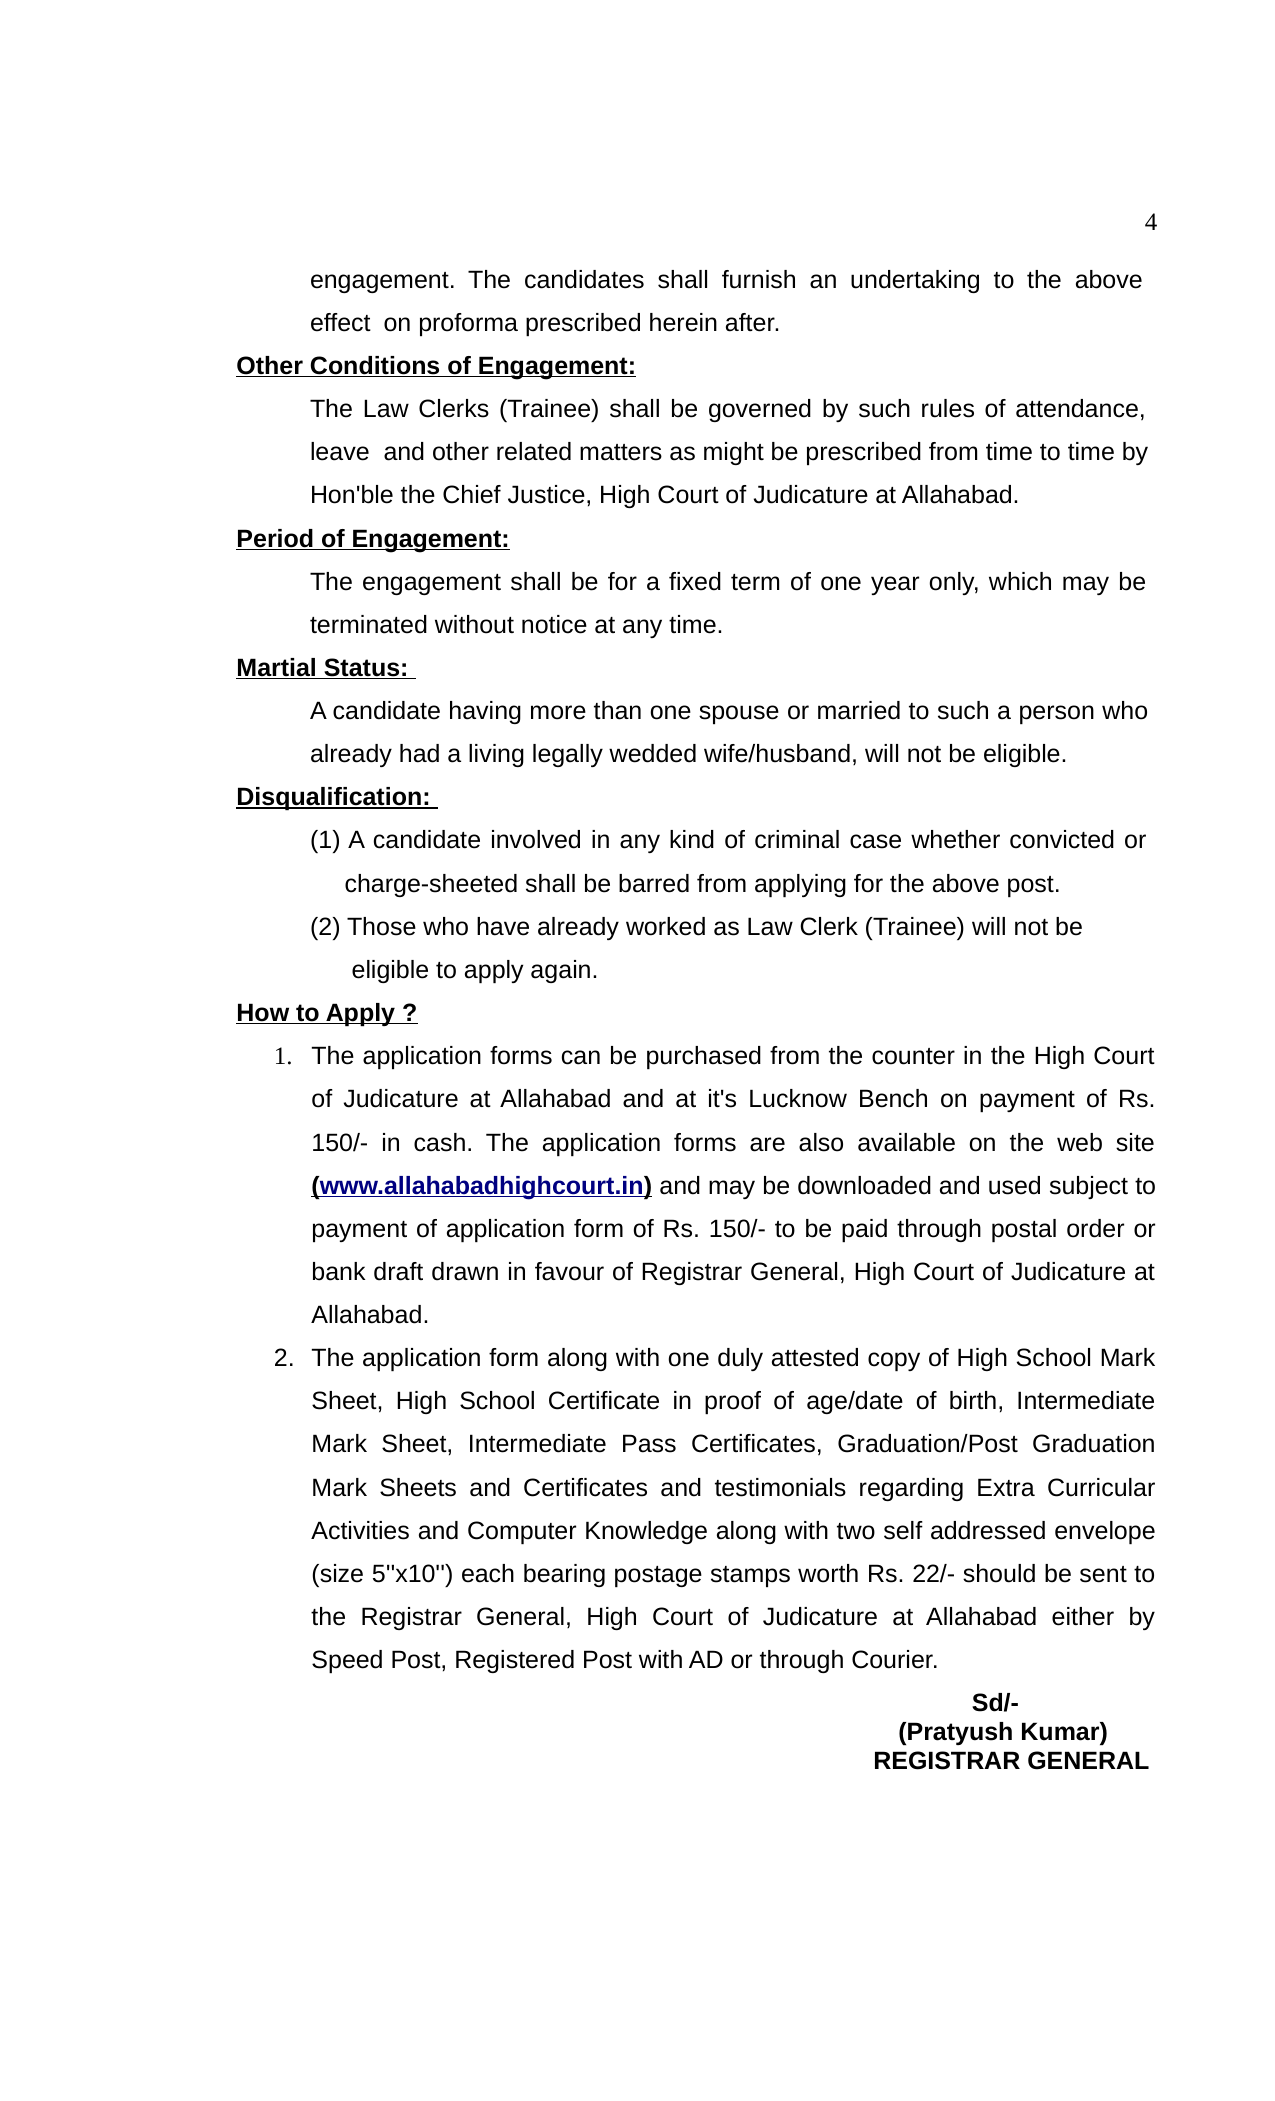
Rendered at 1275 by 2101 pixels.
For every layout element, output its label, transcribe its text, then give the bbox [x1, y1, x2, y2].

text (1) A candidate involved in any kind of criminal case whether convicted or charge-sheeted shall be barred from applying for the above post. [236, 826, 1157, 897]
text The engagement shall be for a fixed term of one year only, which may be terminated without notice at any time. [236, 567, 1157, 639]
text The Law Clerks (Trainee) shall be governed by such rules of attendance, leave and other related matters as might be prescribed from time to time by Hon'ble the Chief Justice, High Court of Judicature at Allahabad. [236, 394, 1157, 509]
text Sd/- [236, 1688, 1157, 1717]
text engagement. The candidates shall furnish an undertaking to the above effect on proforma prescribed herein after. [236, 265, 1157, 337]
text Other Conditions of Engagement: [236, 351, 1157, 380]
text A candidate having more than one spouse or married to such a person who already had a living legally wedded wife/husband, will not be eligible. [236, 696, 1157, 768]
list The application forms can be purchased from the counter in the High Court of Judicature at Allahabad and at it's Lucknow Bench on payment of Rs. 150/- in cash. The application forms are also available on the web site (www.allahabadhighcourt.in) and may be downloaded and used subject to payment of application form of Rs. 150/- to be paid through postal order or bank draft drawn in favour of Registrar General, High Court of Judicature at Allahabad. [274, 1041, 1157, 1329]
text (2) Those who have already worked as Law Clerk (Trainee) will not be eligible to apply again. [236, 912, 1157, 984]
text Disqualification: [236, 782, 1157, 811]
text Period of Engagement: [236, 524, 1157, 552]
list The application form along with one duly attested copy of High School Mark Sheet, High School Certificate in proof of age/date of birth, Intermediate Mark Sheet, Intermediate Pass Certificates, Graduation/Post Graduation Mark Sheets and Certificates and testimonials regarding Extra Curricular Activities and Computer Knowledge along with two self addressed envelope (size 5''x10'') each bearing postage stamps worth Rs. 22/- should be sent to the Registrar General, High Court of Judicature at Allahabad either by Speed Post, Registered Post with AD or through Courier. [274, 1343, 1157, 1674]
text (Pratyush Kumar) [236, 1717, 1157, 1746]
text Martial Status: [236, 653, 1157, 682]
text REGISTRAR GENERAL [236, 1746, 1157, 1774]
text How to Apply ? [236, 998, 1157, 1027]
